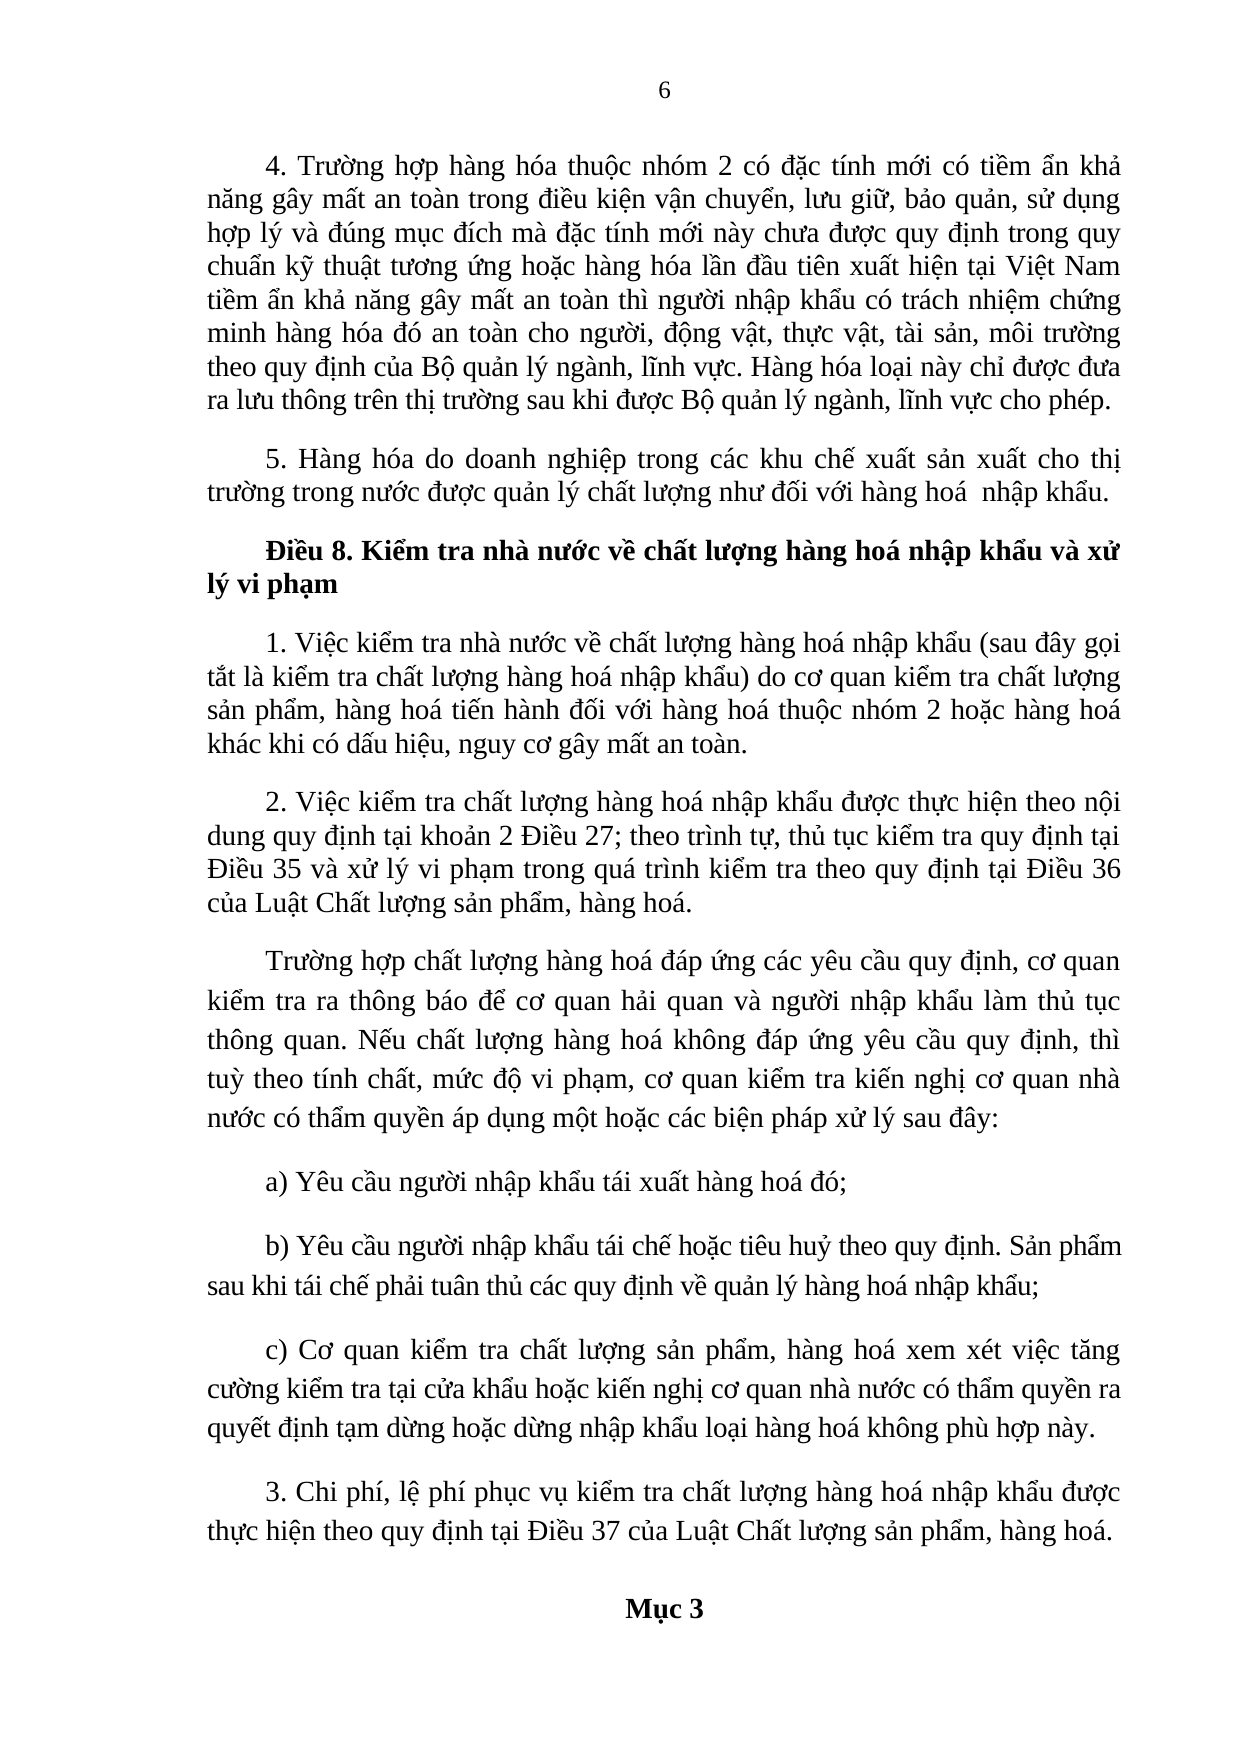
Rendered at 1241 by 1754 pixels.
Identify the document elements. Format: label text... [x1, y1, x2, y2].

text c) Cơ quan kiểm tra chất lượng sản phẩm, hàng hoá xem xét việc tăng cường kiểm tra tại cửa khẩu hoặc kiến nghị cơ quan nhà nước có thẩm quyền ra quyết định tạm dừng hoặc dừng nhập khẩu loại hàng hoá không phù hợp này. [207, 1332, 1122, 1444]
text 5. Hàng hóa do doanh nghiệp trong các khu chế xuất sản xuất cho thị trường trong nước được quản lý chất lượng như đối với hàng hoá nhập khẩu. [207, 441, 1122, 508]
text 2. Việc kiểm tra chất lượng hàng hoá nhập khẩu được thực hiện theo nội dung quy định tại khoản 2 Điều 27; theo trình tự, thủ tục kiểm tra quy định tại Điều 35 và xử lý vi phạm trong quá trình kiểm tra theo quy định tại Điều 36 của Luật Chất lượng sản phẩm, hàng hoá. [207, 784, 1122, 918]
text 4. Trường hợp hàng hóa thuộc nhóm 2 có đặc tính mới có tiềm ẩn khả năng gây mất an toàn trong điều kiện vận chuyển, lưu giữ, bảo quản, sử dụng hợp lý và đúng mục đích mà đặc tính mới này chưa được quy định trong quy chuẩn kỹ thuật tương ứng hoặc hàng hóa lần đầu tiên xuất hiện tại Việt Nam tiềm ẩn khả năng gây mất an toàn thì người nhập khẩu có trách nhiệm chứng minh hàng hóa đó an toàn cho người, động vật, thực vật, tài sản, môi trường theo quy định của Bộ quản lý ngành, lĩnh vực. Hàng hóa loại này chỉ được đưa ra lưu thông trên thị trường sau khi được Bộ quản lý ngành, lĩnh vực cho phép. [207, 148, 1122, 416]
text a) Yêu cầu người nhập khẩu tái xuất hàng hoá đó; [207, 1164, 1122, 1198]
text 3. Chi phí, lệ phí phục vụ kiểm tra chất lượng hàng hoá nhập khẩu được thực hiện theo quy định tại Điều 37 của Luật Chất lượng sản phẩm, hàng hoá. [207, 1474, 1122, 1547]
text Điều 8. Kiểm tra nhà nước về chất lượng hàng hoá nhập khẩu và xử lý vi phạm [207, 533, 1122, 600]
text 1. Việc kiểm tra nhà nước về chất lượng hàng hoá nhập khẩu (sau đây gọi tắt là kiểm tra chất lượng hàng hoá nhập khẩu) do cơ quan kiểm tra chất lượng sản phẩm, hàng hoá tiến hành đối với hàng hoá thuộc nhóm 2 hoặc hàng hoá khác khi có dấu hiệu, nguy cơ gây mất an toàn. [207, 625, 1122, 759]
text Mục 3 [207, 1591, 1122, 1625]
text Trường hợp chất lượng hàng hoá đáp ứng các yêu cầu quy định, cơ quan kiểm tra ra thông báo để cơ quan hải quan và người nhập khẩu làm thủ tục thông quan. Nếu chất lượng hàng hoá không đáp ứng yêu cầu quy định, thì tuỳ theo tính chất, mức độ vi phạm, cơ quan kiểm tra kiến nghị cơ quan nhà nước có thẩm quyền áp dụng một hoặc các biện pháp xử lý sau đây: [207, 943, 1122, 1134]
text b) Yêu cầu người nhập khẩu tái chế hoặc tiêu huỷ theo quy định. Sản phẩm sau khi tái chế phải tuân thủ các quy định về quản lý hàng hoá nhập khẩu; [207, 1228, 1122, 1301]
